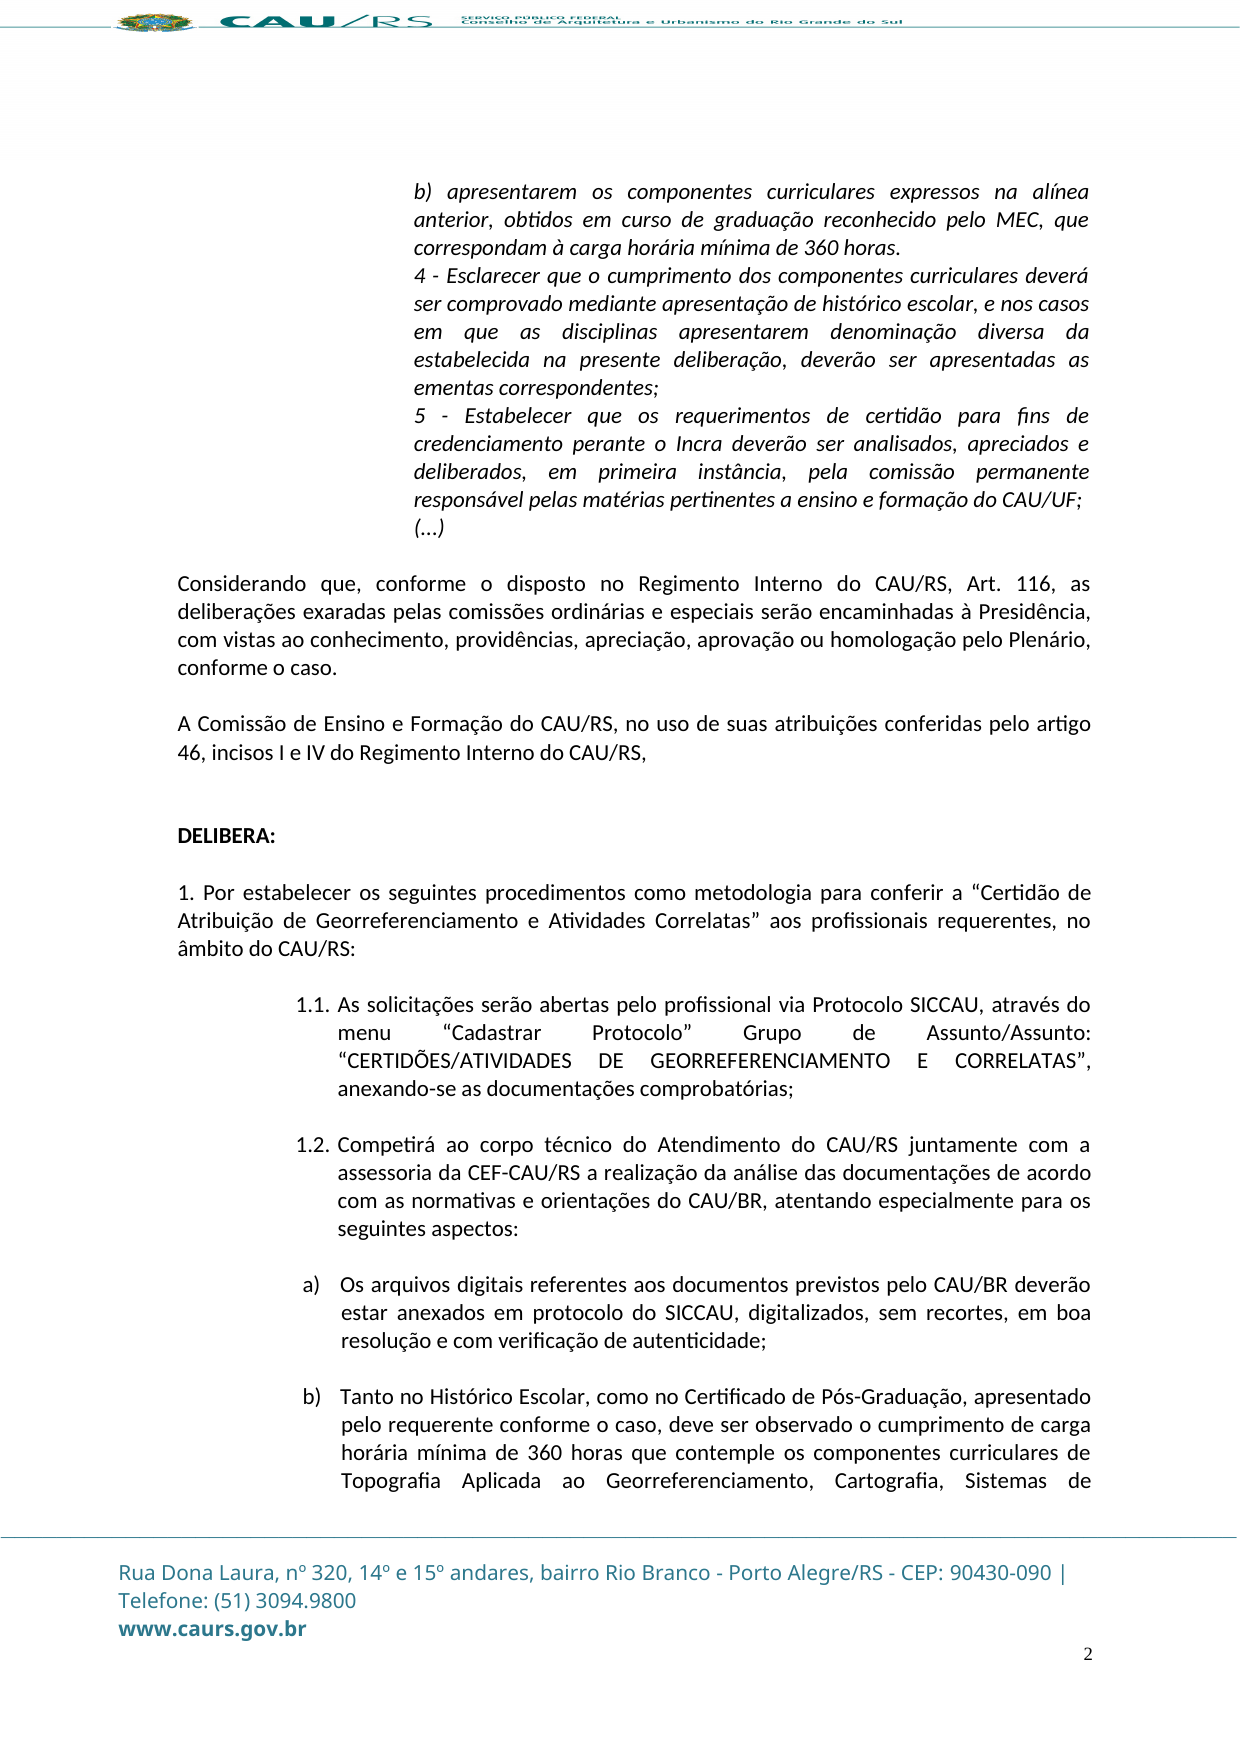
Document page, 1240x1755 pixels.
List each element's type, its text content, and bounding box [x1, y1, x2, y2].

text b) apresentarem os componentes curriculares expressos na alínea anterior, obtidos em curso de graduação reconhecido pelo MEC, que correspondam à carga horária mínima de 360 horas. [413, 177, 1092, 261]
list Tanto no Histórico Escolar, como no Certificado de Pós-Graduação, apresentado pelo requerente conforme o caso, deve ser observado o cumprimento de carga horária mínima de 360 horas que contemple os componentes curriculares de Topografia Aplicada ao Georreferenciamento, Cartografia, Sistemas de [302, 1382, 1092, 1494]
list Competirá ao corpo técnico do Atendimento do CAU/RS juntamente com a assessoria da CEF-CAU/RS a realização da análise das documentações de acordo com as normativas e orientações do CAU/BR, atentando especialmente para os seguintes aspectos: [295, 1130, 1092, 1242]
list Os arquivos digitais referentes aos documentos previstos pelo CAU/BR deverão estar anexados em protocolo do SICCAU, digitalizados, sem recortes, em boa resolução e com verificação de autenticidade; [302, 1270, 1092, 1354]
text 4 - Esclarecer que o cumprimento dos componentes curriculares deverá ser comprovado mediante apresentação de histórico escolar, e nos casos em que as disciplinas apresentarem denominação diversa da estabelecida na presente deliberação, deverão ser apresentadas as ementas correspondentes; [413, 261, 1092, 401]
list As solicitações serão abertas pelo profissional via Protocolo SICCAU, através do menu “Cadastrar Protocolo” Grupo de Assunto/Assunto: “CERTIDÕES/ATIVIDADES DE GEORREFERENCIAMENTO E CORRELATAS”, anexando-se as documentações comprobatórias; [295, 990, 1092, 1102]
text 5 - Estabelecer que os requerimentos de certidão para fins de credenciamento perante o Incra deverão ser analisados, apreciados e deliberados, em primeira instância, pela comissão permanente responsável pelas matérias pertinentes a ensino e formação do CAU/UF; [413, 401, 1092, 513]
text 1. Por estabelecer os seguintes procedimentos como metodologia para conferir a “Certidão de Atribuição de Georreferenciamento e Atividades Correlatas” aos profissionais requerentes, no âmbito do CAU/RS: [177, 878, 1092, 962]
text (...) [413, 513, 1092, 541]
text DELIBERA: [177, 822, 1092, 850]
text Considerando que, conforme o disposto no Regimento Interno do CAU/RS, Art. 116, as deliberações exaradas pelas comissões ordinárias e especiais serão encaminhadas à Presidência, com vistas ao conhecimento, providências, apreciação, aprovação ou homologação pelo Plenário, conforme o caso. [177, 569, 1092, 682]
text A Comissão de Ensino e Formação do CAU/RS, no uso de suas atribuições conferidas pelo artigo 46, incisos I e IV do Regimento Interno do CAU/RS, [177, 709, 1092, 766]
